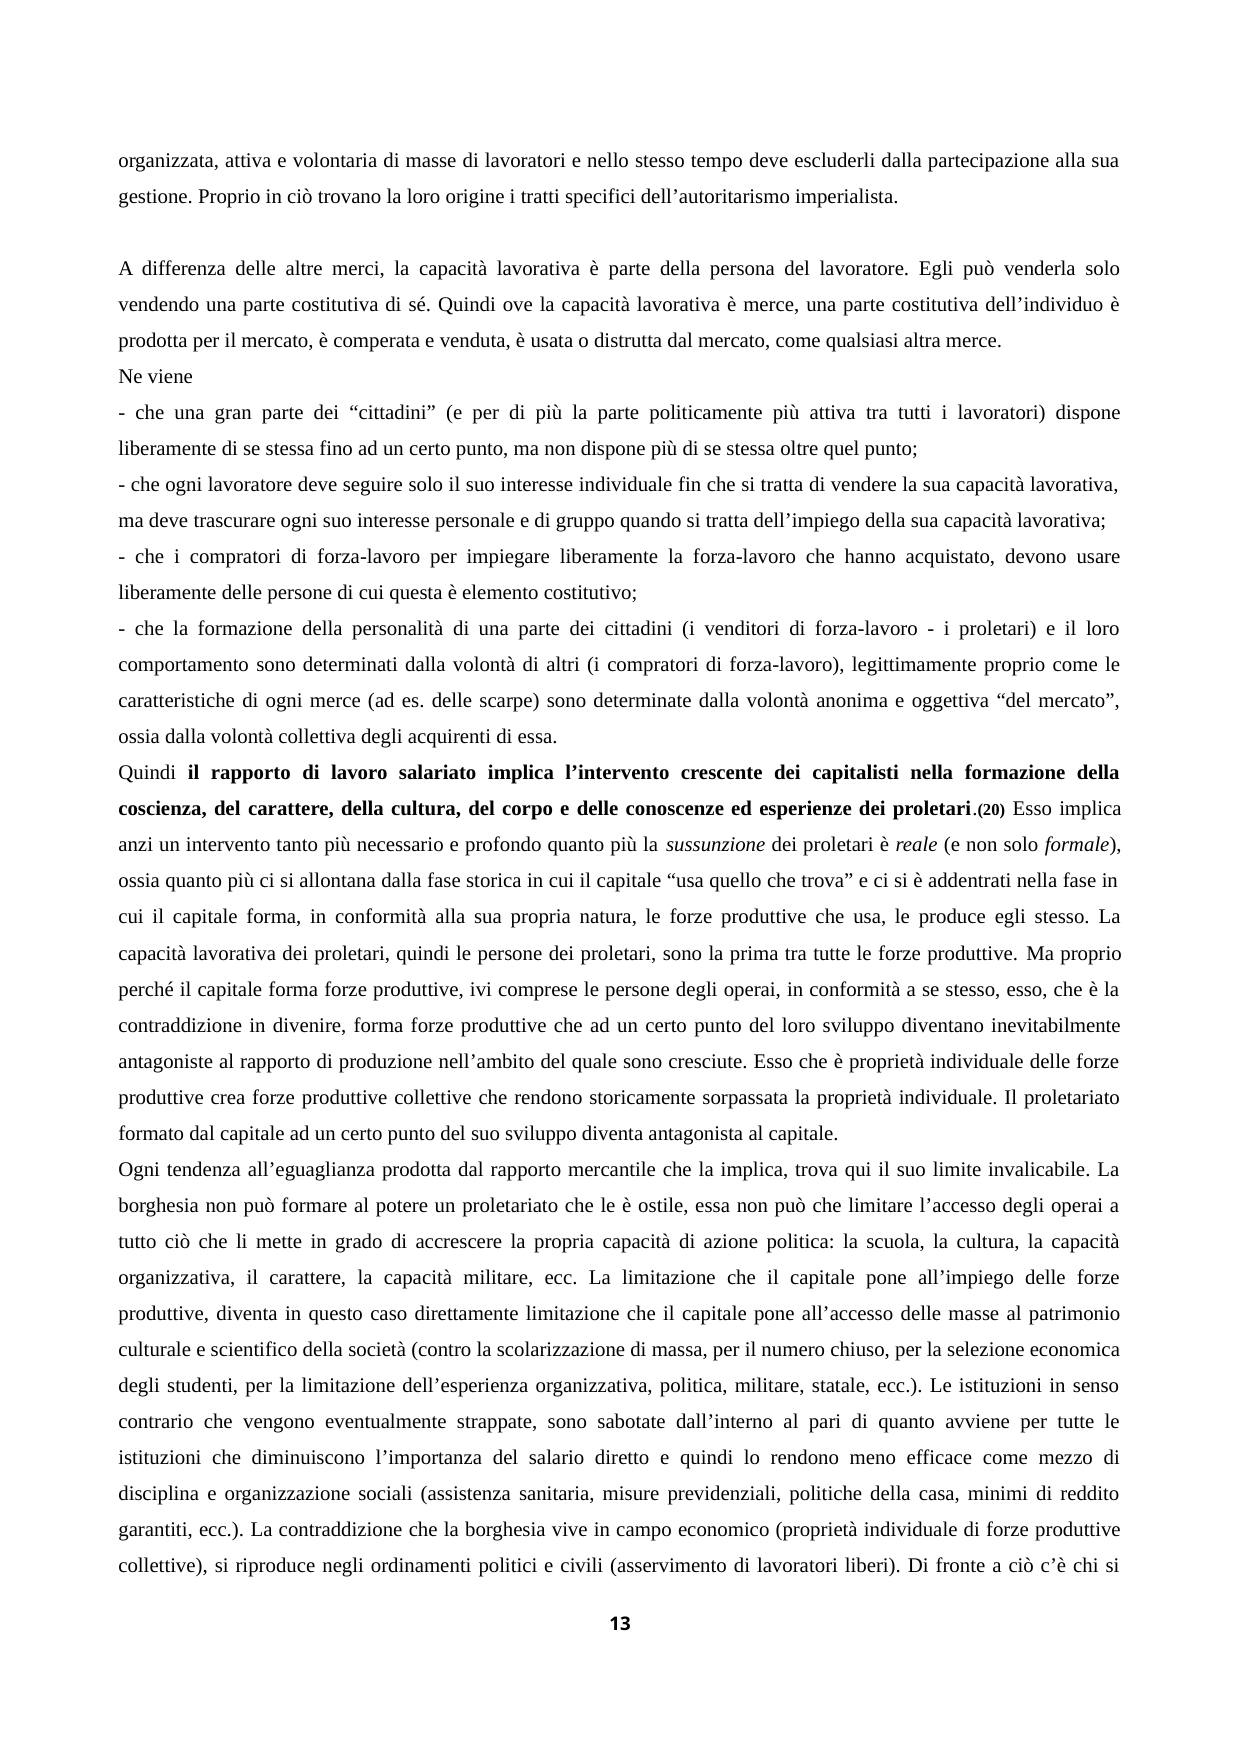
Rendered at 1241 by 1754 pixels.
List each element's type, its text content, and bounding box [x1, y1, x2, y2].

text Ogni tendenza all’eguaglianza prodotta dal rapporto mercantile che la implica, trova qui il suo limite invalicabile. La borghesia non può formare al potere un proletariato che le è ostile, essa non può che limitare l’accesso degli operai a tutto ciò che li mette in grado di accrescere la propria capacità di azione politica: la scuola, la cultura, la capacità organizzativa, il carattere, la capacità militare, ecc. La limitazione che il capitale pone all’impiego delle forze produttive, diventa in questo caso direttamente limitazione che il capitale pone all’accesso delle masse al patrimonio culturale e scientifico della società (contro la scolarizzazione di massa, per il numero chiuso, per la selezione economica degli studenti, per la limitazione dell’esperienza organizzativa, politica, militare, statale, ecc.). Le istituzioni in senso contrario che vengono eventualmente strappate, sono sabotate dall’interno al pari di quanto avviene per tutte le istituzioni che diminuiscono l’importanza del salario diretto e quindi lo rendono meno efficace come mezzo di disciplina e organizzazione sociali (assistenza sanitaria, misure previdenziali, politiche della casa, minimi di reddito garantiti, ecc.). La contraddizione che la borghesia vive in campo economico (proprietà individuale di forze produttive collettive), si riproduce negli ordinamenti politici e civili (asservimento di lavoratori liberi). Di fronte a ciò c’è chi si [118, 1157, 1122, 1577]
text A differenza delle altre merci, la capacità lavorativa è parte della persona del lavoratore. Egli può venderla solo vendendo una parte costitutiva di sé. Quindi ove la capacità lavorativa è merce, una parte costitutiva dell’individuo è prodotta per il mercato, è comperata e venduta, è usata o distrutta dal mercato, come qualsiasi altra merce. [118, 256, 1122, 352]
text - che una gran parte dei “cittadini” (e per di più la parte politicamente più attiva tra tutti i lavoratori) dispone liberamente di se stessa fino ad un certo punto, ma non dispone più di se stessa oltre quel punto; [118, 400, 1122, 460]
text - che i compratori di forza-lavoro per impiegare liberamente la forza-lavoro che hanno acquistato, devono usare liberamente delle persone di cui questa è elemento costitutivo; [118, 544, 1122, 604]
text organizzata, attiva e volontaria di masse di lavoratori e nello stesso tempo deve escluderli dalla partecipazione alla sua gestione. Proprio in ciò trovano la loro origine i tratti specifici dell’autoritarismo imperialista. [118, 148, 1122, 208]
text - che ogni lavoratore deve seguire solo il suo interesse individuale fin che si tratta di vendere la sua capacità lavorativa, ma deve trascurare ogni suo interesse personale e di gruppo quando si tratta dell’impiego della sua capacità lavorativa; [118, 472, 1122, 532]
text Quindi il rapporto di lavoro salariato implica l’intervento crescente dei capitalisti nella formazione della coscienza, del carattere, della cultura, del corpo e delle conoscenze ed esperienze dei proletari.(20) Esso implica anzi un intervento tanto più necessario e profondo quanto più la sussunzione dei proletari è reale (e non solo formale), ossia quanto più ci si allontana dalla fase storica in cui il capitale “usa quello che trova” e ci si è addentrati nella fase in cui il capitale forma, in conformità alla sua propria natura, le forze produttive che usa, le produce egli stesso. La capacità lavorativa dei proletari, quindi le persone dei proletari, sono la prima tra tutte le forze produttive. Ma proprio perché il capitale forma forze produttive, ivi comprese le persone degli operai, in conformità a se stesso, esso, che è la contraddizione in divenire, forma forze produttive che ad un certo punto del loro sviluppo diventano inevitabilmente antagoniste al rapporto di produzione nell’ambito del quale sono cresciute. Esso che è proprietà individuale delle forze produttive crea forze produttive collettive che rendono storicamente sorpassata la proprietà individuale. Il proletariato formato dal capitale ad un certo punto del suo sviluppo diventa antagonista al capitale. [118, 760, 1122, 1145]
text Ne viene [118, 364, 1122, 388]
text - che la formazione della personalità di una parte dei cittadini (i venditori di forza-lavoro - i proletari) e il loro comportamento sono determinati dalla volontà di altri (i compratori di forza-lavoro), legittimamente proprio come le caratteristiche di ogni merce (ad es. delle scarpe) sono determinate dalla volontà anonima e oggettiva “del mercato”, ossia dalla volontà collettiva degli acquirenti di essa. [118, 616, 1122, 748]
